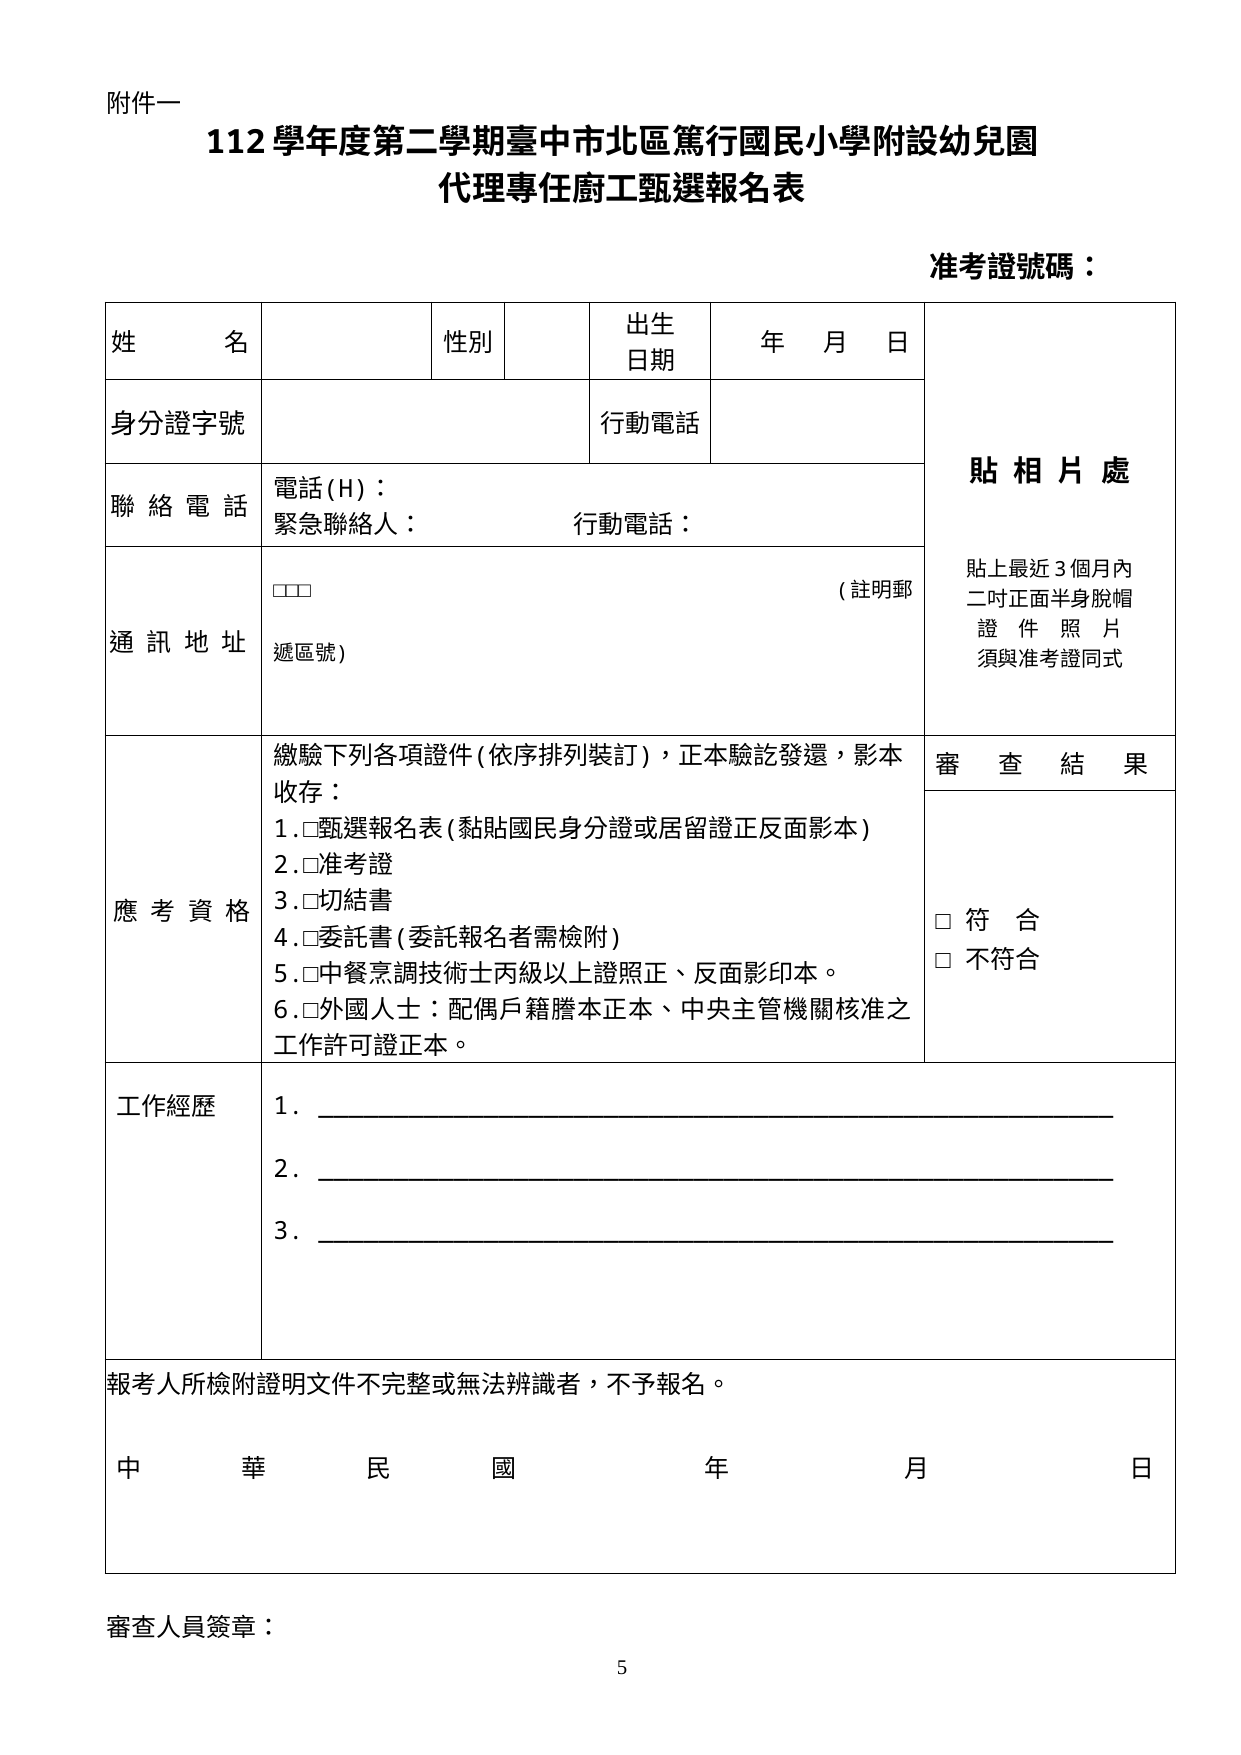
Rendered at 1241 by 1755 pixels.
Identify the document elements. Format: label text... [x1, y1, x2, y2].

table_header [262, 303, 431, 378]
text 附件一 [106, 84, 1137, 120]
table_header 性別 [432, 303, 504, 378]
table_cell 審 查 結 果 [925, 736, 1175, 790]
table_header 姓 名 [106, 303, 261, 378]
table_cell [262, 380, 589, 463]
table_cell 工作經歷 [106, 1063, 261, 1359]
table_cell 1. _____________________________________________________ 2. _____________________________________________________ 3. _____________________________________________________ [262, 1063, 1175, 1359]
table_header 出生 日期 [590, 303, 710, 378]
table_cell 應 考 資 格 [106, 736, 261, 1062]
table_cell 聯 絡 電 話 [106, 464, 261, 546]
table_cell 繳驗下列各項證件(依序排列裝訂)，正本驗訖發還，影本 收存： 1.□甄選報名表(黏貼國民身分證或居留證正反面影本) 2.□准考證 3.□切結書 4.□委託書(委託報名者需檢附) 5.□中餐烹調技術士丙級以上證照正、反面影印本。 6.□外國人士：配偶戶籍謄本正本、中央主管機關核准之工作許可證正本。 [262, 736, 924, 1062]
text 112學年度第二學期臺中市北區篤行國民小學附設幼兒園 [106, 120, 1137, 162]
table_cell 身分證字號 [106, 380, 261, 463]
table_cell [711, 380, 924, 463]
table_header 貼 相 片 處 貼上最近3個月內 二吋正面半身脫帽 證 件 照 片 須與准考證同式 [925, 303, 1175, 735]
table_header 年 月 日 [711, 303, 924, 378]
table_cell 行動電話 [590, 380, 710, 463]
table_cell 通 訊 地 址 [106, 547, 261, 735]
table_cell □ 符 合 □ 不符合 [925, 791, 1175, 1062]
table_cell 電話(H)： 緊急聯絡人： 行動電話： [262, 464, 924, 546]
table_cell □□□ (註明郵遞區號) [262, 547, 924, 735]
text 代理專任廚工甄選報名表 [106, 162, 1137, 210]
table_header [505, 303, 589, 378]
table_cell 報考人所檢附證明文件不完整或無法辨識者，不予報名。 中 華 民 國 年 月 日 [106, 1360, 1175, 1572]
text 審查人員簽章： [106, 1607, 1169, 1644]
text 准考證號碼： [106, 229, 1137, 289]
